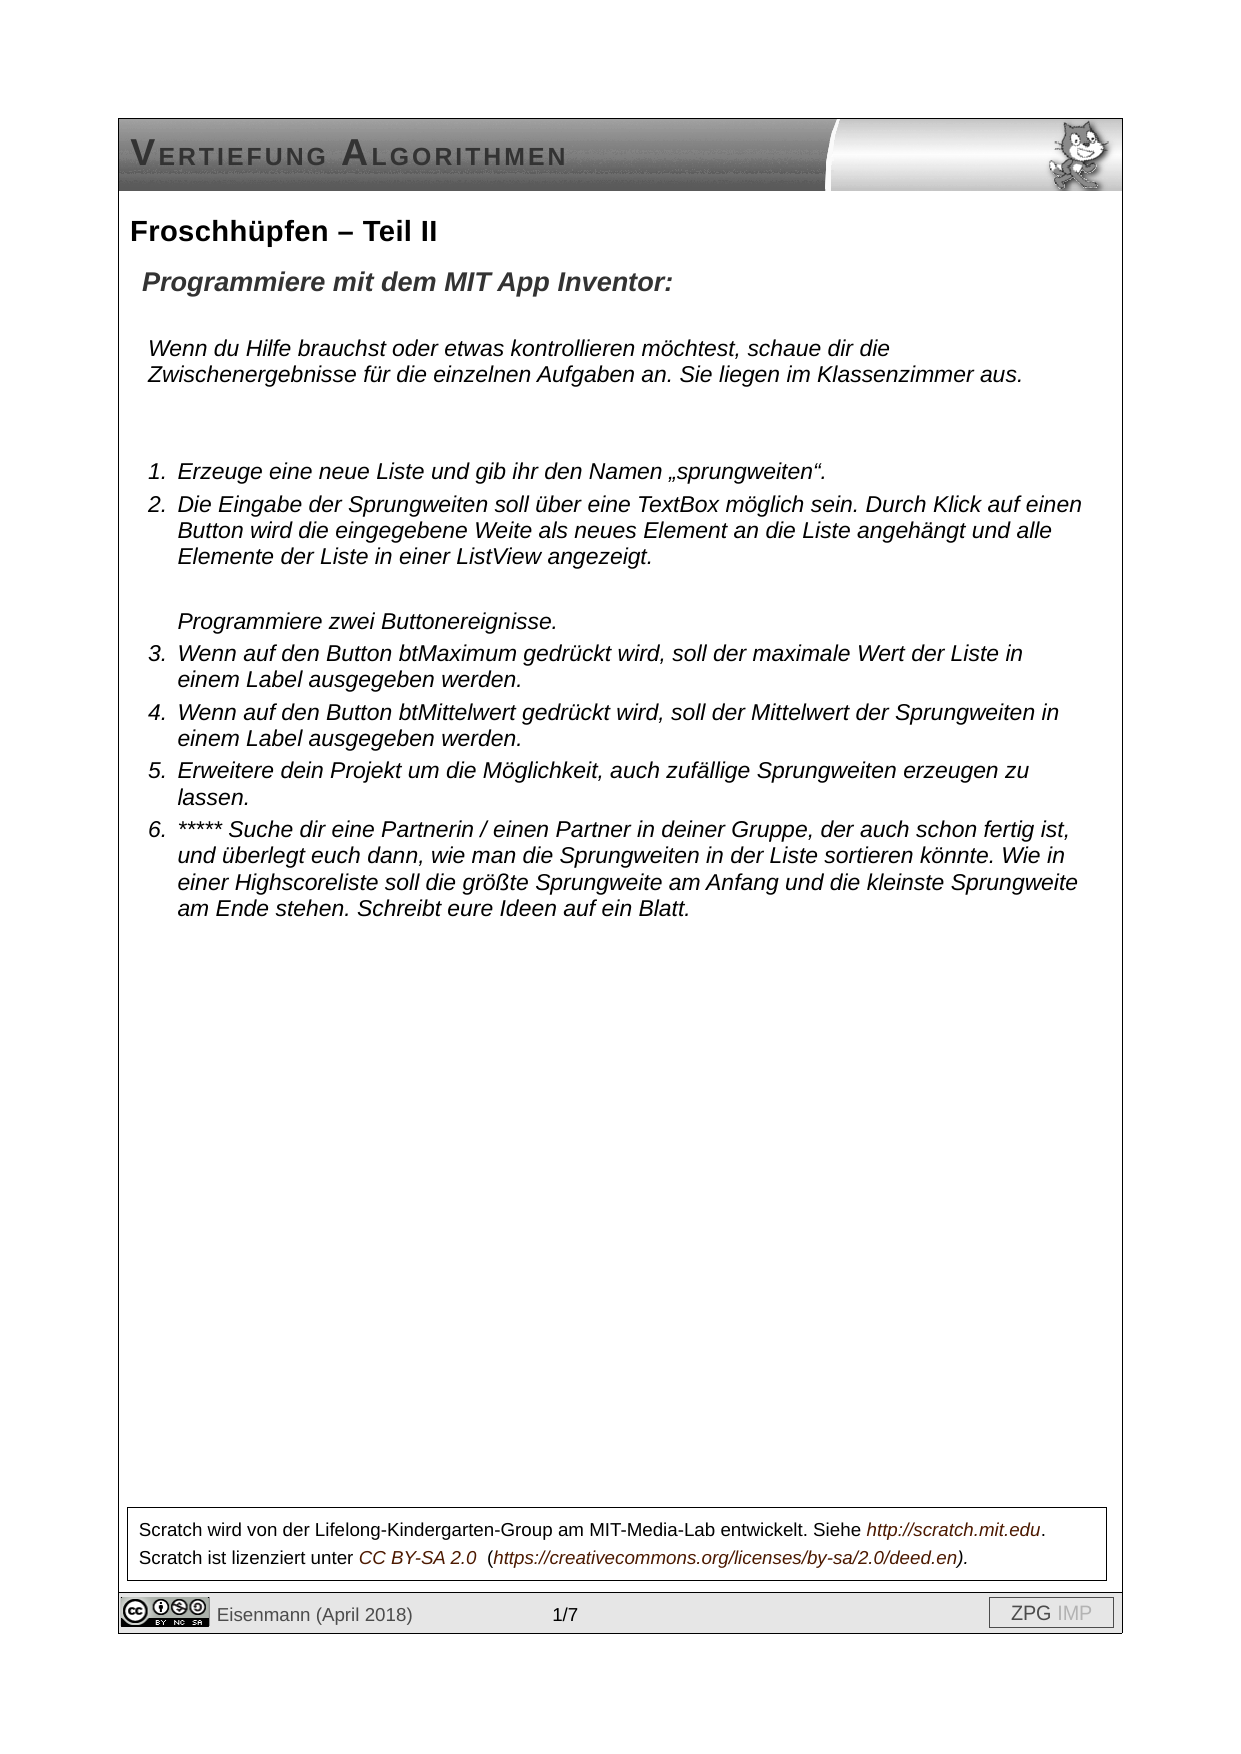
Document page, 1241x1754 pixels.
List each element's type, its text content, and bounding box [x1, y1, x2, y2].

picture [119, 119, 1122, 191]
text Froschhüpfen – Teil II [130, 214, 1110, 248]
list Wenn auf den Button btMittelwert gedrückt wird, soll der Mittelwert der Sprungweiten in einem Label ausgegeben werden. [148, 699, 1092, 751]
text Programmiere mit dem MIT App Inventor: [142, 266, 1092, 297]
list Erweitere dein Projekt um die Möglichkeit, auch zufällige Sprungweiten erzeugen zu lassen. [148, 757, 1092, 810]
list Wenn auf den Button btMaximum gedrückt wird, soll der maximale Wert der Liste in einem Label ausgegeben werden. [148, 640, 1092, 693]
picture [120, 1597, 210, 1627]
list ***** Suche dir eine Partnerin / einen Partner in deiner Gruppe, der auch schon fertig ist, und überlegt euch dann, wie man die Sprungweiten in der Liste sortieren könnte. Wie in einer Highscoreliste soll die größte Sprungweite am Anfang und die kleinste Sprungweite am Ende stehen. Schreibt eure Ideen auf ein Blatt. [148, 816, 1092, 921]
list Die Eingabe der Sprungweiten soll über eine TextBox möglich sein. Durch Klick auf einen Button wird die eingegebene Weite als neues Element an die Liste angehängt und alle Elemente der Liste in einer ListView angezeigt. [148, 491, 1092, 569]
text Wenn du Hilfe brauchst oder etwas kontrollieren möchtest, schaue dir die Zwischenergebnisse für die einzelnen Aufgaben an. Sie liegen im Klassenzimmer aus. [148, 335, 1092, 388]
list Erzeuge eine neue Liste und gib ihr den Namen „sprungweiten“. [148, 458, 1092, 484]
list Programmiere zwei Buttonereignisse. [148, 608, 1092, 634]
